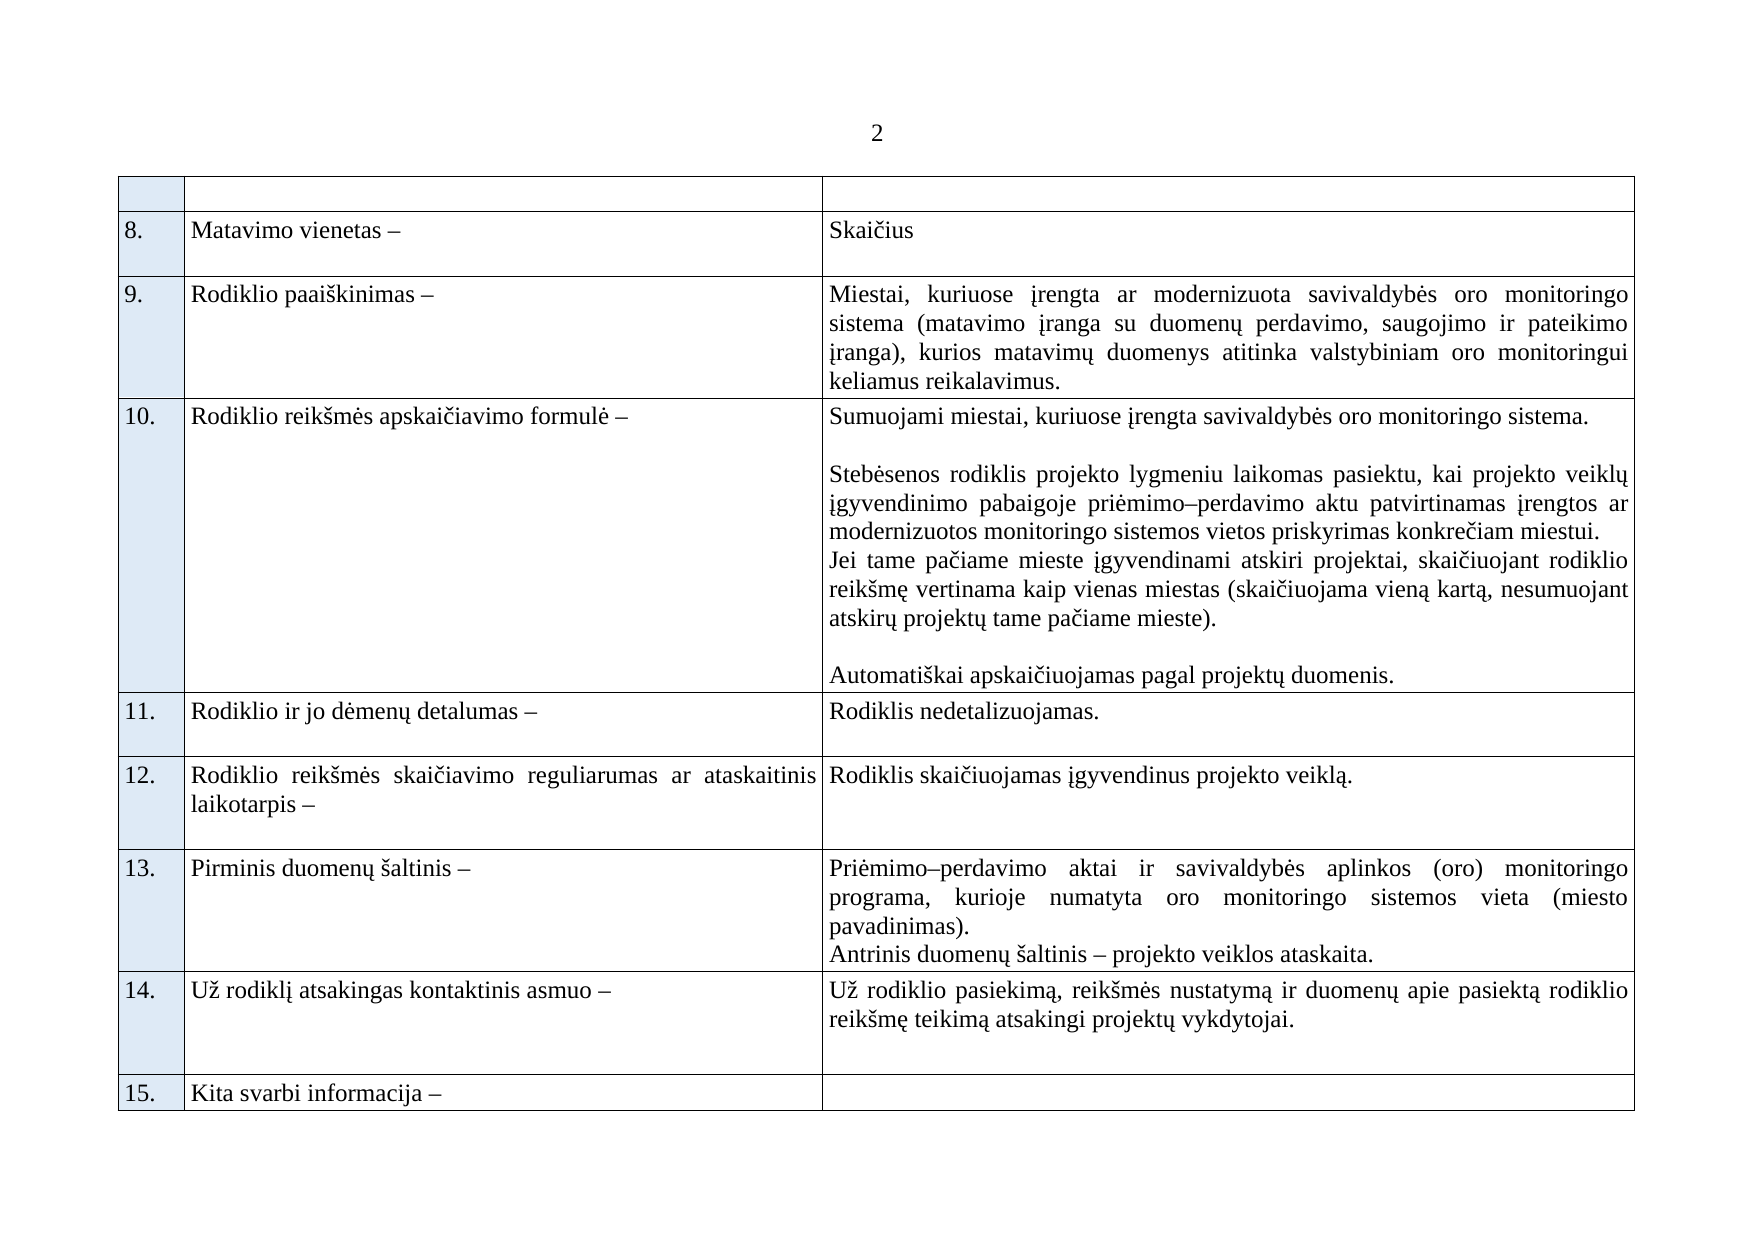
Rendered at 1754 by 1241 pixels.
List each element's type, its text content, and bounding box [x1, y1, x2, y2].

table_cell 15. [119, 1075, 184, 1110]
table_cell [119, 177, 184, 211]
table_cell 9. [119, 277, 184, 397]
table_cell [823, 177, 1634, 211]
table_cell Kita svarbi informacija ‒ [185, 1075, 822, 1110]
table_cell Rodiklio paaiškinimas ‒ [185, 277, 822, 397]
table_cell 8. [119, 212, 184, 276]
table_cell [185, 177, 822, 211]
table_cell Rodiklio reikšmės skaičiavimo reguliarumas ar ataskaitinis laikotarpis ‒ [185, 757, 822, 849]
table_cell Rodiklio reikšmės apskaičiavimo formulė ‒ [185, 399, 822, 692]
table_cell 14. [119, 972, 184, 1074]
table_cell 13. [119, 850, 184, 971]
table_cell Rodiklio ir jo dėmenų detalumas ‒ [185, 693, 822, 756]
table_cell Už rodiklį atsakingas kontaktinis asmuo ‒ [185, 972, 822, 1074]
table_cell 12. [119, 757, 184, 849]
table_cell Rodiklis nedetalizuojamas. [823, 693, 1634, 756]
table_cell Sumuojami miestai, kuriuose įrengta savivaldybės oro monitoringo sistema. Stebėsenos rodiklis projekto lygmeniu laikomas pasiektu, kai projekto veiklų įgyvendinimo pabaigoje priėmimo–perdavimo aktu patvirtinamas įrengtos ar modernizuotos monitoringo sistemos vietos priskyrimas konkrečiam miestui. Jei tame pačiame mieste įgyvendinami atskiri projektai, skaičiuojant rodiklio reikšmę vertinama kaip vienas miestas (skaičiuojama vieną kartą, nesumuojant atskirų projektų tame pačiame mieste). Automatiškai apskaičiuojamas pagal projektų duomenis. [823, 399, 1634, 692]
table_cell 10. [119, 399, 184, 692]
table_cell Matavimo vienetas ‒ [185, 212, 822, 276]
table_cell [823, 1075, 1634, 1110]
table_cell Pirminis duomenų šaltinis ‒ [185, 850, 822, 971]
table_cell Rodiklis skaičiuojamas įgyvendinus projekto veiklą. [823, 757, 1634, 849]
table_cell Skaičius [823, 212, 1634, 276]
table_cell Priėmimo–perdavimo aktai ir savivaldybės aplinkos (oro) monitoringo programa, kurioje numatyta oro monitoringo sistemos vieta (miesto pavadinimas). Antrinis duomenų šaltinis – projekto veiklos ataskaita. [823, 850, 1634, 971]
table_cell Miestai, kuriuose įrengta ar modernizuota savivaldybės oro monitoringo sistema (matavimo įranga su duomenų perdavimo, saugojimo ir pateikimo įranga), kurios matavimų duomenys atitinka valstybiniam oro monitoringui keliamus reikalavimus. [823, 277, 1634, 397]
table_cell 11. [119, 693, 184, 756]
table_cell Už rodiklio pasiekimą, reikšmės nustatymą ir duomenų apie pasiektą rodiklio reikšmę teikimą atsakingi projektų vykdytojai. [823, 972, 1634, 1074]
